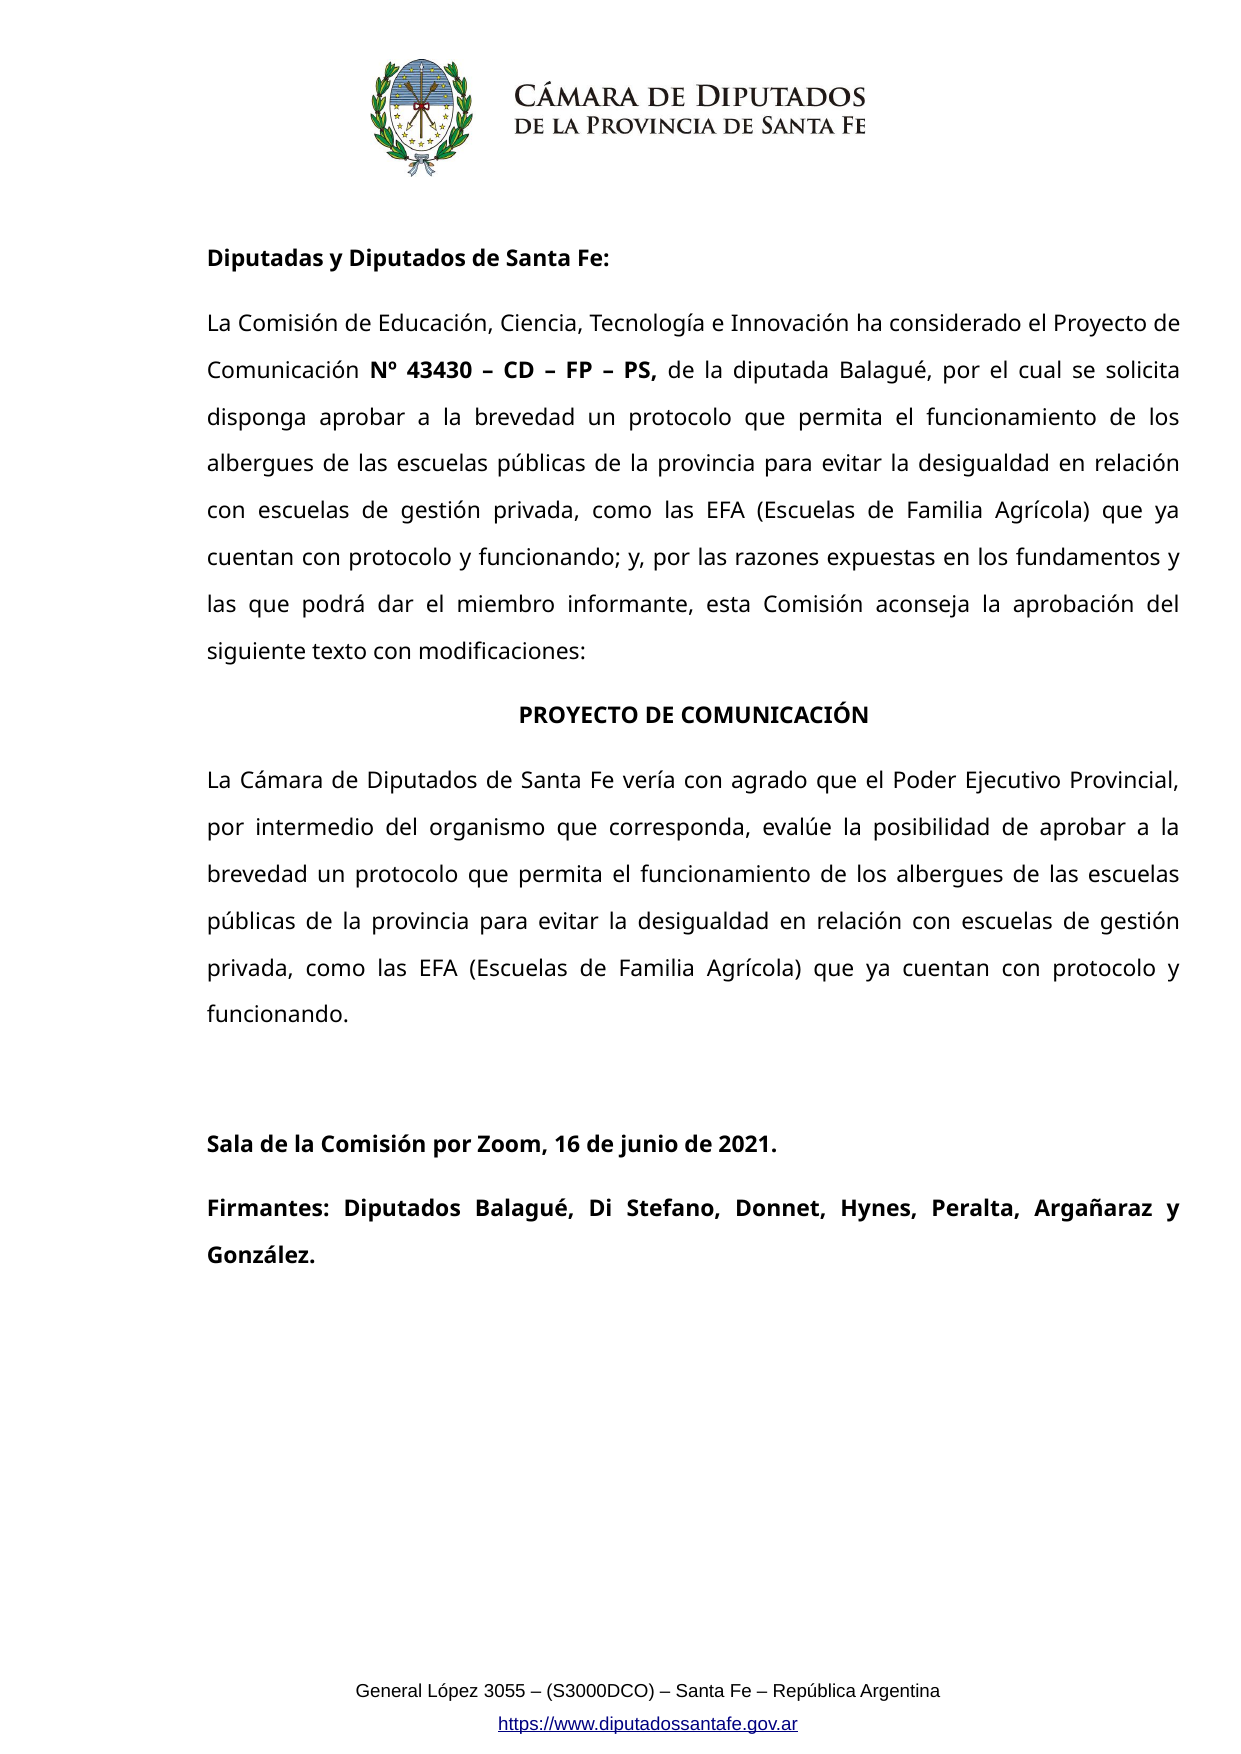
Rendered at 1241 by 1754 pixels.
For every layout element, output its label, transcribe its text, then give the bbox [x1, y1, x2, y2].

text Firmantes: Diputados Balagué, Di Stefano, Donnet, Hynes, Peralta, Argañaraz y González. [207, 1192, 1181, 1270]
text PROYECTO DE COMUNICACIÓN [207, 699, 1181, 731]
text Diputadas y Diputados de Santa Fe: [207, 242, 1181, 273]
text La Cámara de Diputados de Santa Fe vería con agrado que el Poder Ejecutivo Provincial, por intermedio del organismo que corresponda, evalúe la posibilidad de aprobar a la brevedad un protocolo que permita el funcionamiento de los albergues de las escuelas públicas de la provincia para evitar la desigualdad en relación con escuelas de gestión privada, como las EFA (Escuelas de Familia Agrícola) que ya cuentan con protocolo y funcionando. [207, 764, 1181, 1030]
text La Comisión de Educación, Ciencia, Tecnología e Innovación ha considerado el Proyecto de Comunicación Nº 43430 – CD – FP – PS, de la diputada Balagué, por el cual se solicita disponga aprobar a la brevedad un protocolo que permita el funcionamiento de los albergues de las escuelas públicas de la provincia para evitar la desigualdad en relación con escuelas de gestión privada, como las EFA (Escuelas de Familia Agrícola) que ya cuentan con protocolo y funcionando; y, por las razones expuestas en los fundamentos y las que podrá dar el miembro informante, esta Comisión aconseja la aprobación del siguiente texto con modificaciones: [207, 307, 1181, 666]
picture [370, 59, 866, 181]
text Sala de la Comisión por Zoom, 16 de junio de 2021. [207, 1128, 1181, 1159]
